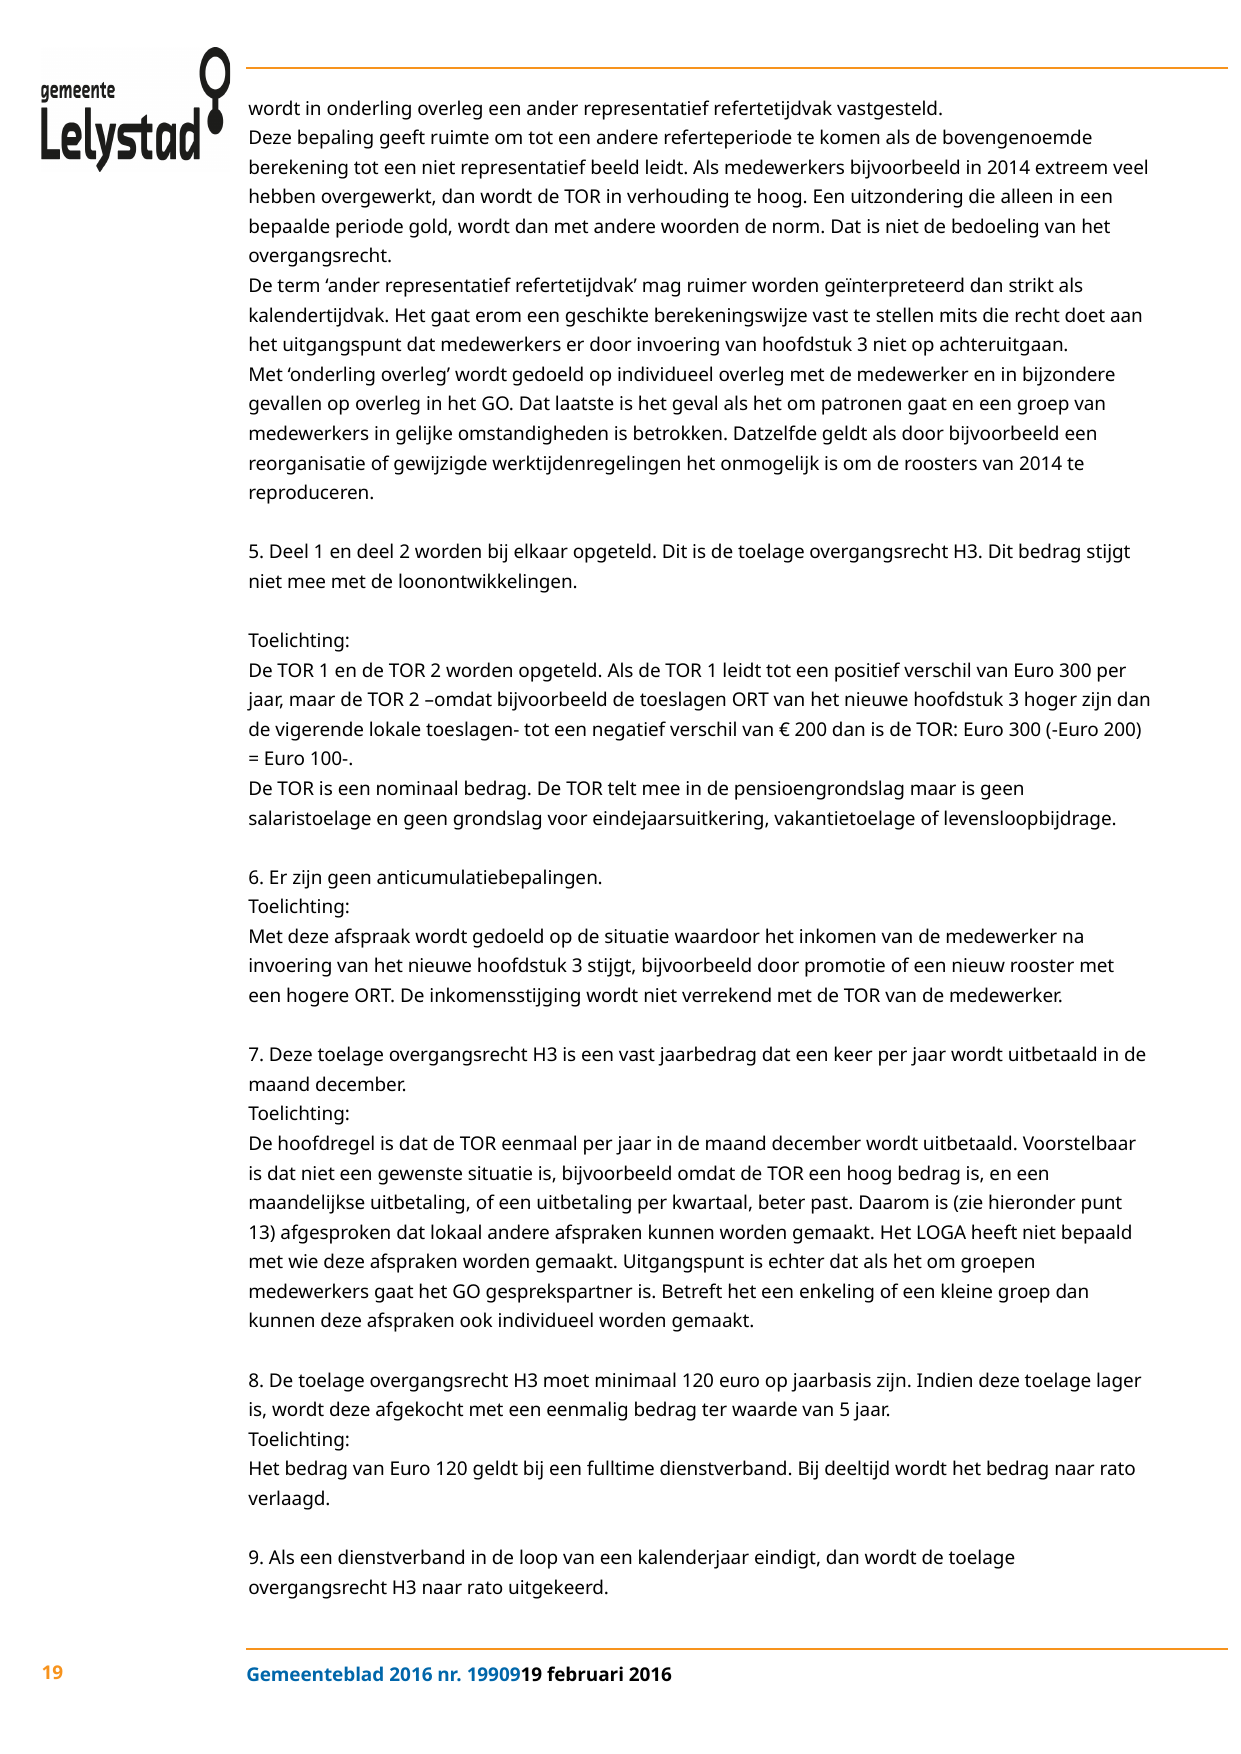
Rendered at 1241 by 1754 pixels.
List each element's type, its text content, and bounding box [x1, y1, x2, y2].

text Het bedrag van Euro 120 geldt bij een fulltime dienstverband. Bij deeltijd wordt het bedrag naar rato verlaagd. [248, 1456, 1152, 1511]
text De TOR 1 en de TOR 2 worden opgeteld. Als de TOR 1 leidt tot een positief verschil van Euro 300 per jaar, maar de TOR 2 –omdat bijvoorbeeld de toeslagen ORT van het nieuwe hoofdstuk 3 hoger zijn dan de vigerende lokale toeslagen- tot een negatief verschil van € 200 dan is de TOR: Euro 300 (-Euro 200) = Euro 100-. [248, 657, 1152, 771]
text wordt in onderling overleg een ander representatief refertetijdvak vastgesteld. [248, 95, 1152, 121]
text 6. Er zijn geen anticumulatiebepalingen. [248, 864, 1152, 890]
text 7. Deze toelage overgangsrecht H3 is een vast jaarbedrag dat een keer per jaar wordt uitbetaald in de maand december. [248, 1041, 1152, 1097]
text Toelichting: [248, 1426, 1152, 1452]
text De TOR is een nominaal bedrag. De TOR telt mee in de pensioengrondslag maar is geen salaristoelage en geen grondslag voor eindejaarsuitkering, vakantietoelage of levensloopbijdrage. [248, 775, 1152, 831]
text Toelichting: [248, 893, 1152, 919]
picture [41, 47, 231, 172]
text 5. Deel 1 en deel 2 worden bij elkaar opgeteld. Dit is de toelage overgangsrecht H3. Dit bedrag stijgt niet mee met de loonontwikkelingen. [248, 538, 1152, 594]
text De hoofdregel is dat de TOR eenmaal per jaar in de maand december wordt uitbetaald. Voorstelbaar is dat niet een gewenste situatie is, bijvoorbeeld omdat de TOR een hoog bedrag is, en een maandelijkse uitbetaling, of een uitbetaling per kwartaal, beter past. Daarom is (zie hieronder punt 13) afgesproken dat lokaal andere afspraken kunnen worden gemaakt. Het LOGA heeft niet bepaald met wie deze afspraken worden gemaakt. Uitgangspunt is echter dat als het om groepen medewerkers gaat het GO gesprekspartner is. Betreft het een enkeling of een kleine groep dan kunnen deze afspraken ook individueel worden gemaakt. [248, 1130, 1152, 1333]
text 8. De toelage overgangsrecht H3 moet minimaal 120 euro op jaarbasis zijn. Indien deze toelage lager is, wordt deze afgekocht met een eenmalig bedrag ter waarde van 5 jaar. [248, 1367, 1152, 1422]
text Toelichting: [248, 627, 1152, 653]
text Deze bepaling geeft ruimte om tot een andere referteperiode te komen als de bovengenoemde berekening tot een niet representatief beeld leidt. Als medewerkers bijvoorbeeld in 2014 extreem veel hebben overgewerkt, dan wordt de TOR in verhouding te hoog. Een uitzondering die alleen in een bepaalde periode gold, wordt dan met andere woorden de norm. Dat is niet de bedoeling van het overgangsrecht. [248, 124, 1152, 268]
text Toelichting: [248, 1101, 1152, 1126]
text Met ‘onderling overleg’ wordt gedoeld op individueel overleg met de medewerker en in bijzondere gevallen op overleg in het GO. Dat laatste is het geval als het om patronen gaat en een groep van medewerkers in gelijke omstandigheden is betrokken. Datzelfde geldt als door bijvoorbeeld een reorganisatie of gewijzigde werktijdenregelingen het onmogelijk is om de roosters van 2014 te reproduceren. [248, 361, 1152, 505]
text Met deze afspraak wordt gedoeld op de situatie waardoor het inkomen van de medewerker na invoering van het nieuwe hoofdstuk 3 stijgt, bijvoorbeeld door promotie of een nieuw rooster met een hogere ORT. De inkomensstijging wordt niet verrekend met de TOR van de medewerker. [248, 923, 1152, 1008]
text De term ‘ander representatief refertetijdvak’ mag ruimer worden geïnterpreteerd dan strikt als kalendertijdvak. Het gaat erom een geschikte berekeningswijze vast te stellen mits die recht doet aan het uitgangspunt dat medewerkers er door invoering van hoofdstuk 3 niet op achteruitgaan. [248, 272, 1152, 357]
text 9. Als een dienstverband in de loop van een kalenderjaar eindigt, dan wordt de toelage overgangsrecht H3 naar rato uitgekeerd. [248, 1544, 1152, 1600]
